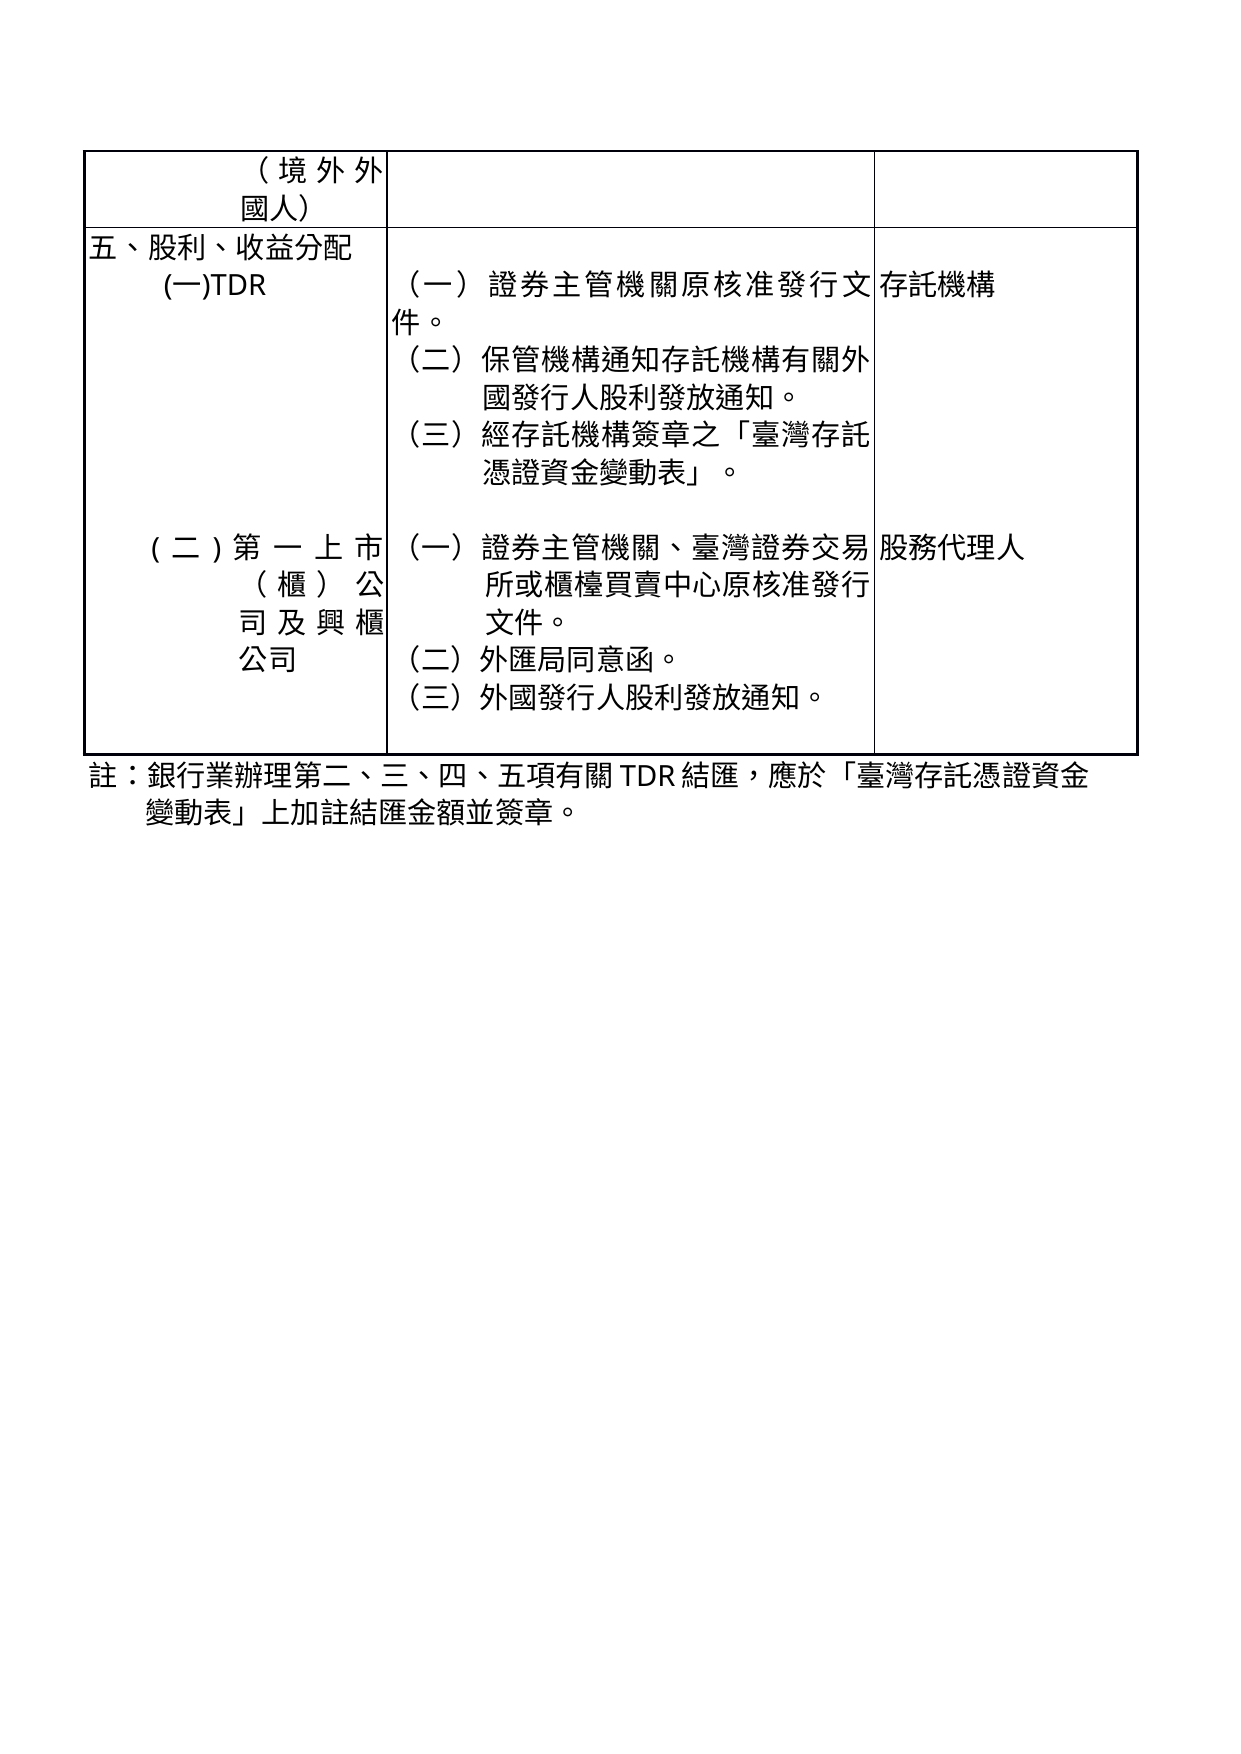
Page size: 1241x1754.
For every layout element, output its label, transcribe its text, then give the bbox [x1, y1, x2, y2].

table_cell (二)第一上市（櫃）公司及興櫃公司 [86, 528, 386, 753]
table_cell [875, 152, 1136, 227]
table_cell （一）證券主管機關、臺灣證券交易所或櫃檯買賣中心原核准發行文件。 （二）外匯局同意函。 （三）外國發行人股利發放通知。 [388, 528, 874, 753]
table_cell 存託機構 [875, 228, 1136, 528]
table_cell （境外外國人） [86, 152, 386, 227]
table_cell [388, 152, 874, 227]
table_cell 股務代理人 [875, 528, 1136, 753]
table_cell （一）證券主管機關原核准發行文件。 （二）保管機構通知存託機構有關外國發行人股利發放通知。 （三）經存託機構簽章之「臺灣存託憑證資金變動表」。 [388, 228, 874, 528]
text 註：銀行業辦理第二、三、四、五項有關TDR結匯，應於「臺灣存託憑證資金變動表」上加註結匯金額並簽章。 [89, 756, 1101, 831]
table_cell 股利、收益分配 (一)TDR [86, 228, 386, 528]
